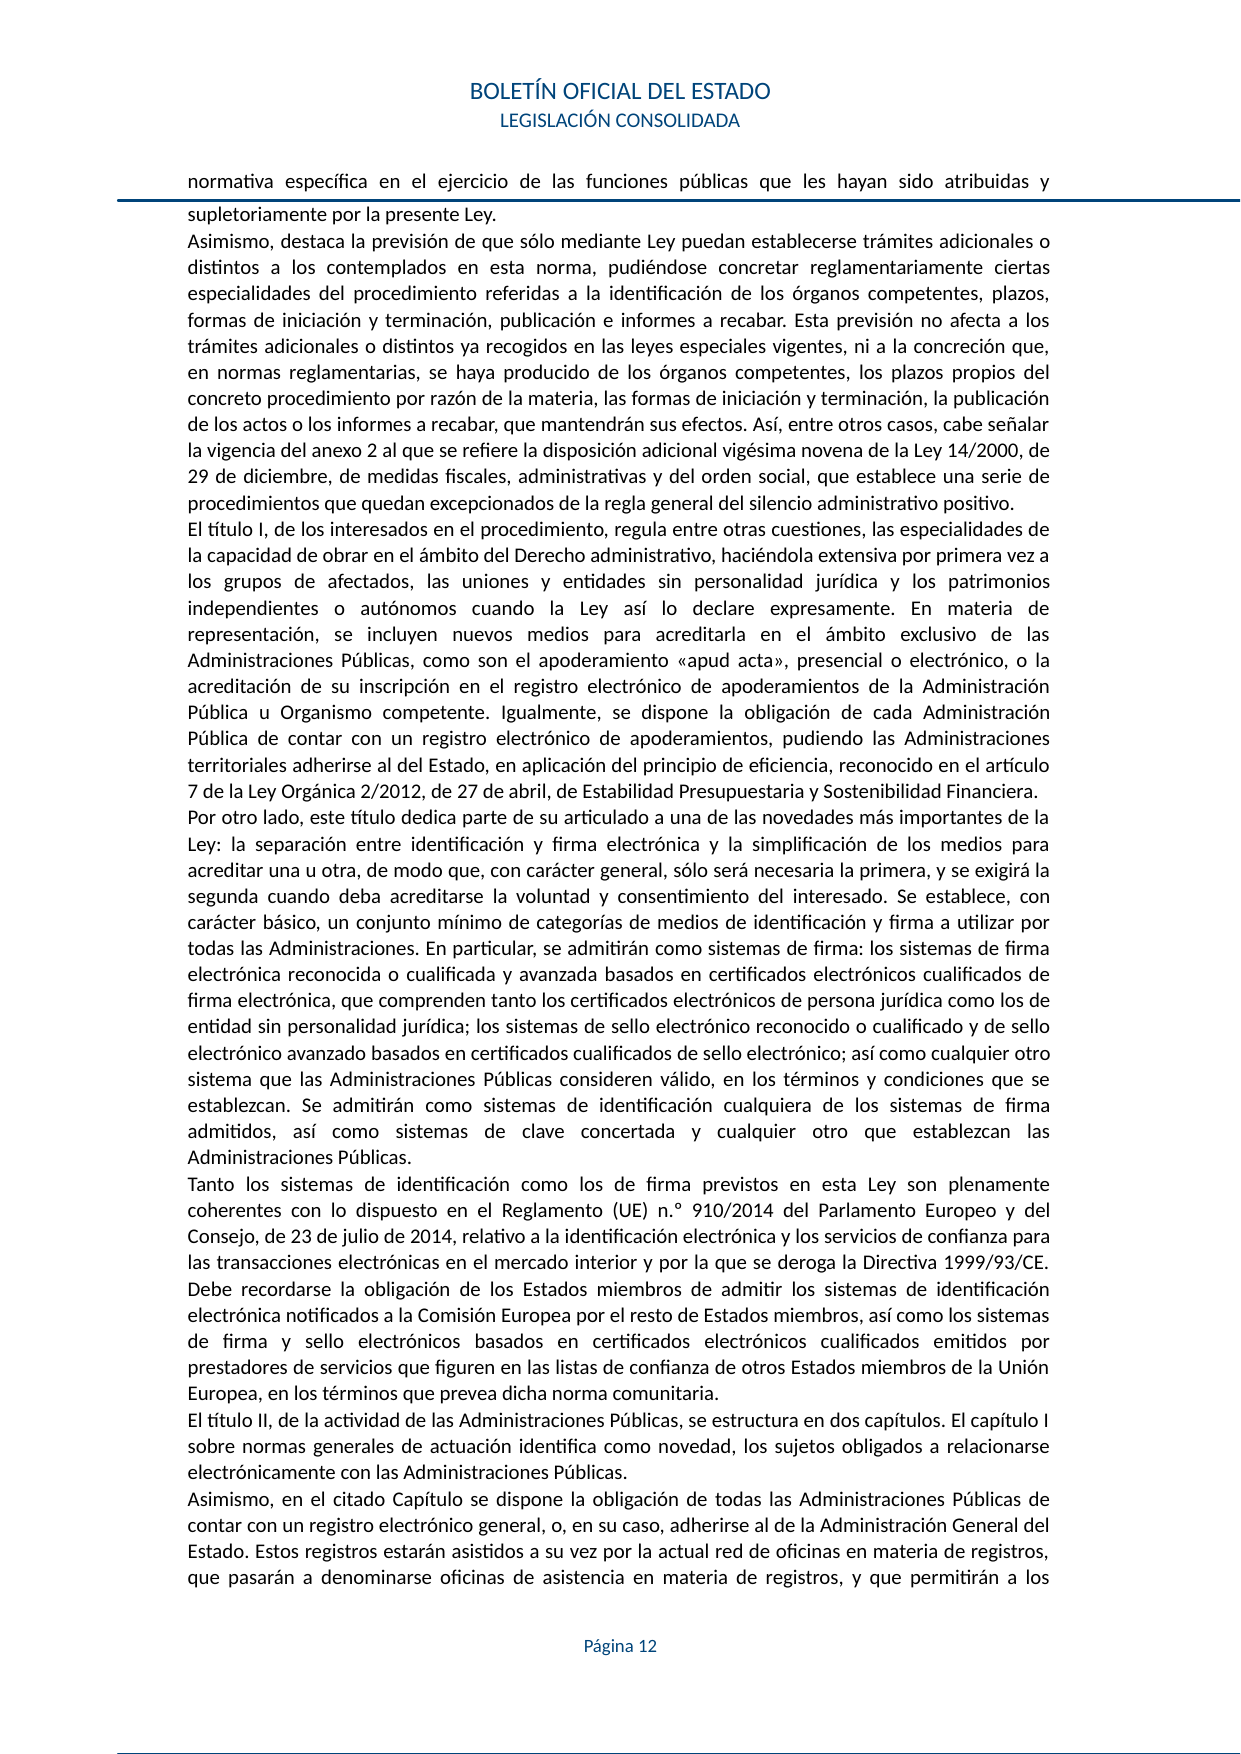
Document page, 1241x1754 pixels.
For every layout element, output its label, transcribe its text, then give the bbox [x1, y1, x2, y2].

text El título II, de la actividad de las Administraciones Públicas, se estructura en dos capítulos. El capítulo I sobre normas generales de actuación identifica como novedad, los sujetos obligados a relacionarse electrónicamente con las Administraciones Públicas. [187, 1407, 1051, 1485]
text Por otro lado, este título dedica parte de su articulado a una de las novedades más importantes de la Ley: la separación entre identificación y firma electrónica y la simplificación de los medios para acreditar una u otra, de modo que, con carácter general, sólo será necesaria la primera, y se exigirá la segunda cuando deba acreditarse la voluntad y consentimiento del interesado. Se establece, con carácter básico, un conjunto mínimo de categorías de medios de identificación y firma a utilizar por todas las Administraciones. En particular, se admitirán como sistemas de firma: los sistemas de firma electrónica reconocida o cualificada y avanzada basados en certificados electrónicos cualificados de firma electrónica, que comprenden tanto los certificados electrónicos de persona jurídica como los de entidad sin personalidad jurídica; los sistemas de sello electrónico reconocido o cualificado y de sello electrónico avanzado basados en certificados cualificados de sello electrónico; así como cualquier otro sistema que las Administraciones Públicas consideren válido, en los términos y condiciones que se establezcan. Se admitirán como sistemas de identificación cualquiera de los sistemas de firma admitidos, así como sistemas de clave concertada y cualquier otro que establezcan las Administraciones Públicas. [187, 804, 1051, 1170]
text normativa específica en el ejercicio de las funciones públicas que les hayan sido atribuidas y [187, 168, 1051, 199]
text El título I, de los interesados en el procedimiento, regula entre otras cuestiones, las especialidades de la capacidad de obrar en el ámbito del Derecho administrativo, haciéndola extensiva por primera vez a los grupos de afectados, las uniones y entidades sin personalidad jurídica y los patrimonios independientes o autónomos cuando la Ley así lo declare expresamente. En materia de representación, se incluyen nuevos medios para acreditarla en el ámbito exclusivo de las Administraciones Públicas, como son el apoderamiento «apud acta», presencial o electrónico, o la acreditación de su inscripción en el registro electrónico de apoderamientos de la Administración Pública u Organismo competente. Igualmente, se dispone la obligación de cada Administración Pública de contar con un registro electrónico de apoderamientos, pudiendo las Administraciones territoriales adherirse al del Estado, en aplicación del principio de eficiencia, reconocido en el artículo 7 de la Ley Orgánica 2/2012, de 27 de abril, de Estabilidad Presupuestaria y Sostenibilidad Financiera. [187, 516, 1051, 803]
text Asimismo, en el citado Capítulo se dispone la obligación de todas las Administraciones Públicas de contar con un registro electrónico general, o, en su caso, adherirse al de la Administración General del Estado. Estos registros estarán asistidos a su vez por la actual red de oficinas en materia de registros, que pasarán a denominarse oficinas de asistencia en materia de registros, y que permitirán a los [187, 1486, 1051, 1590]
text Asimismo, destaca la previsión de que sólo mediante Ley puedan establecerse trámites adicionales o distintos a los contemplados en esta norma, pudiéndose concretar reglamentariamente ciertas especialidades del procedimiento referidas a la identificación de los órganos competentes, plazos, formas de iniciación y terminación, publicación e informes a recabar. Esta previsión no afecta a los trámites adicionales o distintos ya recogidos en las leyes especiales vigentes, ni a la concreción que, en normas reglamentarias, se haya producido de los órganos competentes, los plazos propios del concreto procedimiento por razón de la materia, las formas de iniciación y terminación, la publicación de los actos o los informes a recabar, que mantendrán sus efectos. Así, entre otros casos, cabe señalar la vigencia del anexo 2 al que se refiere la disposición adicional vigésima novena de la Ley 14/2000, de 29 de diciembre, de medidas fiscales, administrativas y del orden social, que establece una serie de procedimientos que quedan excepcionados de la regla general del silencio administrativo positivo. [187, 228, 1051, 515]
text supletoriamente por la presente Ley. [187, 202, 1051, 227]
text Tanto los sistemas de identificación como los de firma previstos en esta Ley son plenamente coherentes con lo dispuesto en el Reglamento (UE) n.º 910/2014 del Parlamento Europeo y del Consejo, de 23 de julio de 2014, relativo a la identificación electrónica y los servicios de confianza para las transacciones electrónicas en el mercado interior y por la que se deroga la Directiva 1999/93/CE. Debe recordarse la obligación de los Estados miembros de admitir los sistemas de identificación electrónica notificados a la Comisión Europea por el resto de Estados miembros, así como los sistemas de firma y sello electrónicos basados en certificados electrónicos cualificados emitidos por prestadores de servicios que figuren en las listas de confianza de otros Estados miembros de la Unión Europea, en los términos que prevea dicha norma comunitaria. [187, 1171, 1051, 1406]
